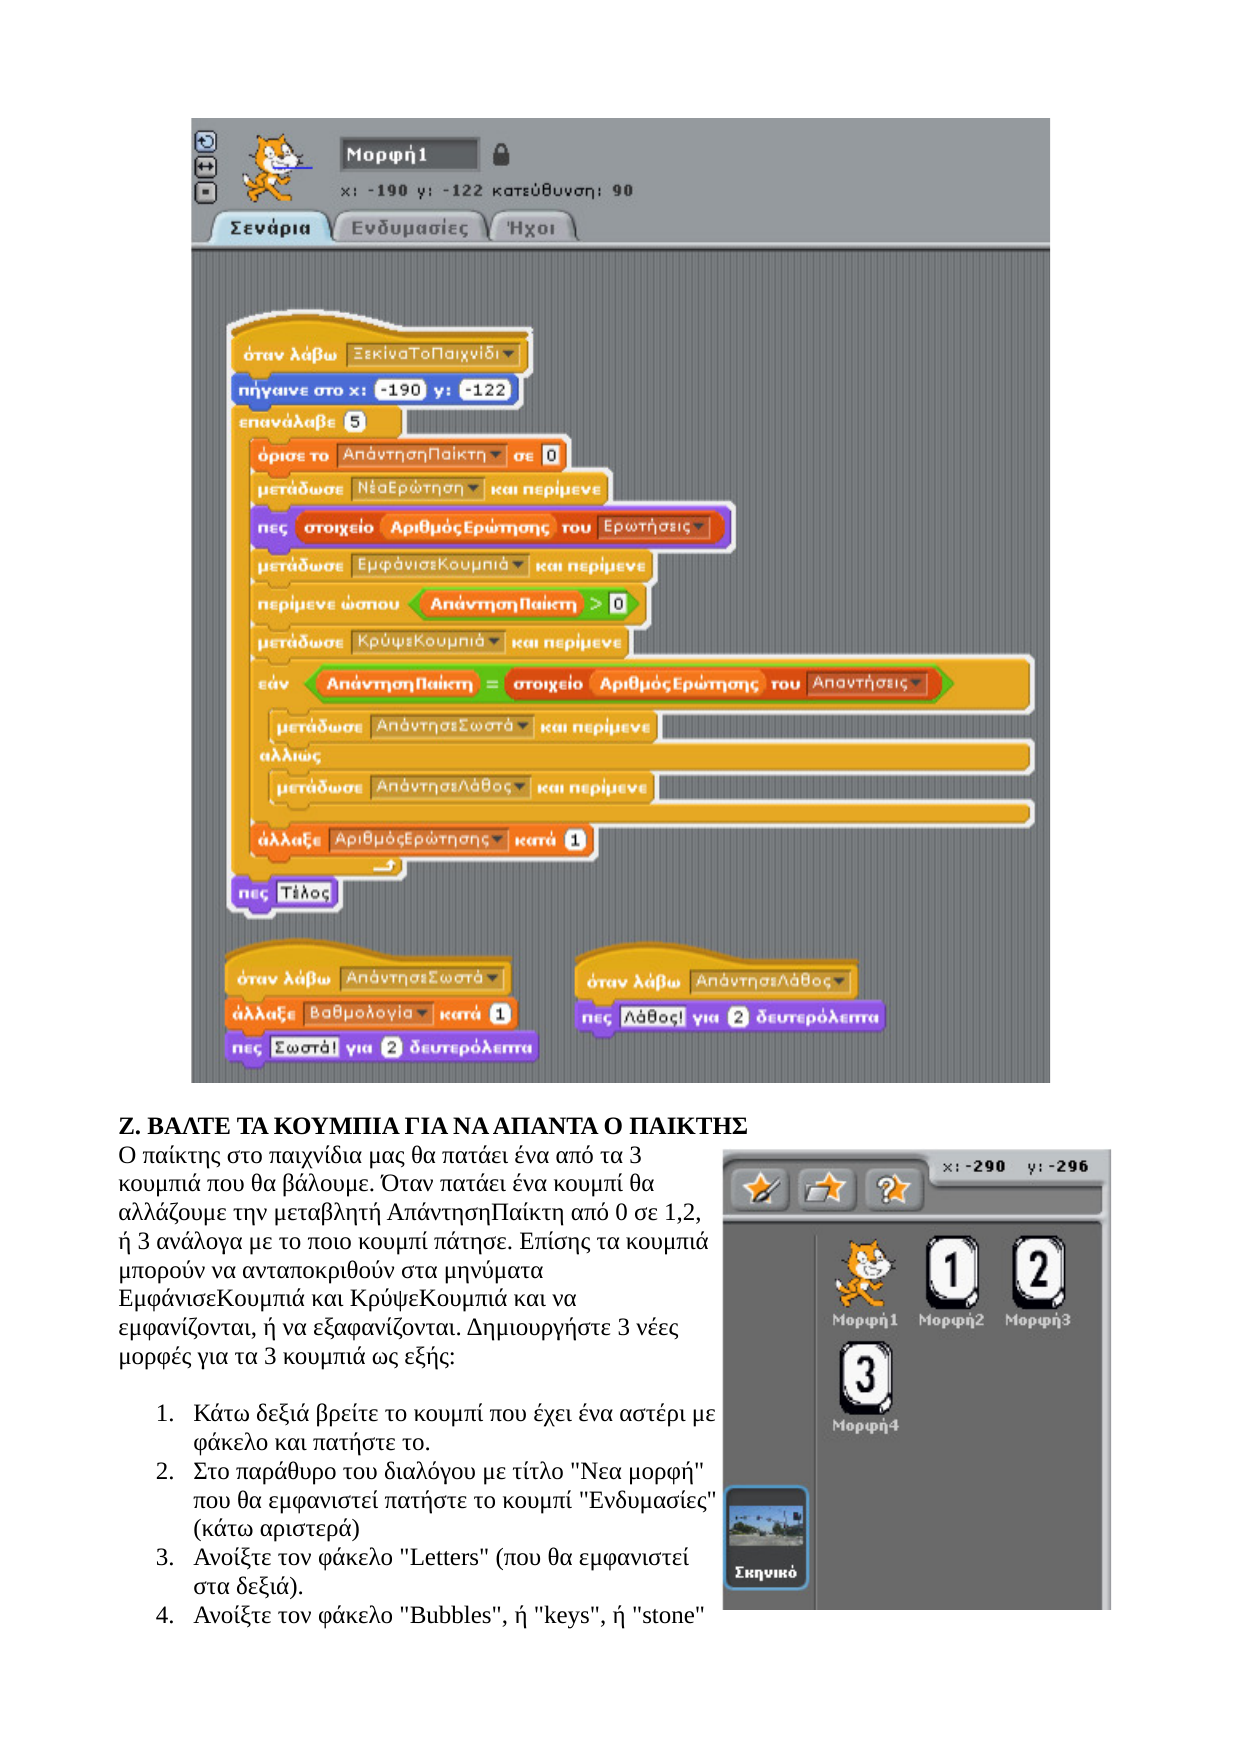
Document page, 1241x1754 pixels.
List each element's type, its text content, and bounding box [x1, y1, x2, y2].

picture [190, 118, 1051, 1083]
list Στο παράθυρο του διαλόγου με τίτλο "Νεα μορφή" που θα εμφανιστεί πατήστε το κουμπί "Ενδυμασίες" (κάτω αριστερά) [156, 1456, 720, 1542]
text Ζ. ΒΑΛΤΕ ΤΑ ΚΟΥΜΠΙΑ ΓΙΑ ΝΑ ΑΠΑΝΤΑ Ο ΠΑΙΚΤΗΣ [118, 1111, 1122, 1140]
picture [720, 1148, 1112, 1610]
text Ο παίκτης στο παιχνίδια μας θα πατάει ένα από τα 3 κουμπιά που θα βάλουμε. Όταν πατάει ένα κουμπί θα αλλάζουμε την μεταβλητή ΑπάντησηΠαίκτη από 0 σε 1,2, ή 3 ανάλογα με το ποιο κουμπί πάτησε. Επίσης τα κουμπιά μπορούν να ανταποκριθούν στα μηνύματα ΕμφάνισεΚουμπιά και ΚρύψεΚουμπιά και να εμφανίζονται, ή να εξαφανίζονται. Δημιουργήστε 3 νέες μορφές για τα 3 κουμπιά ως εξής: [118, 1140, 1122, 1370]
list Κάτω δεξιά βρείτε το κουμπί που έχει ένα αστέρι με φάκελο και πατήστε το. [156, 1398, 720, 1456]
list Ανοίξτε τον φάκελο "Bubbles", ή "keys", ή "stone" [156, 1600, 1122, 1628]
list Ανοίξτε τον φάκελο "Letters" (που θα εμφανιστεί στα δεξιά). [156, 1542, 720, 1600]
